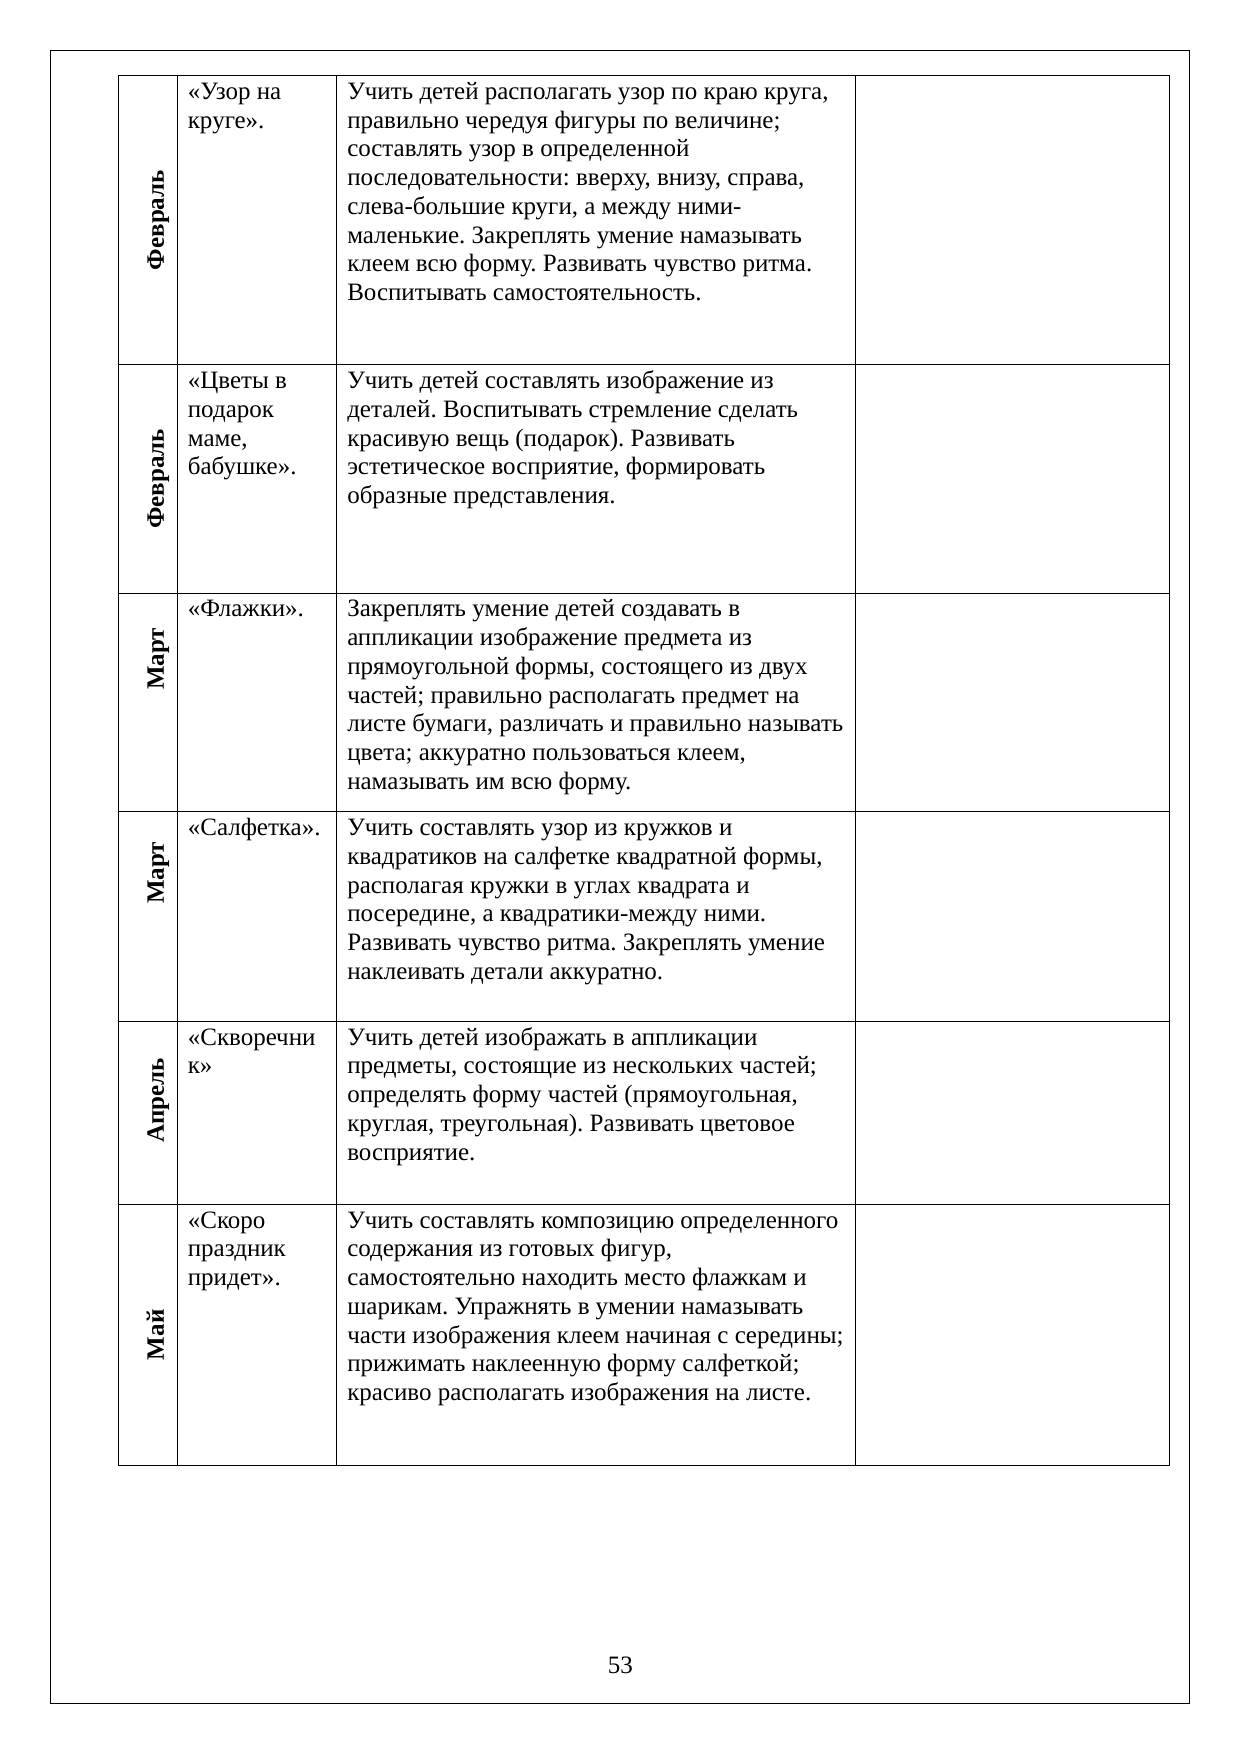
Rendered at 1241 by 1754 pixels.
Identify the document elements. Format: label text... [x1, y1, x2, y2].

table_cell Апрель [119, 1022, 177, 1204]
table_cell «Узор на круге». [178, 76, 336, 364]
table_cell Учить детей составлять изображение из деталей. Воспитывать стремление сделать красивую вещь (подарок). Развивать эстетическое восприятие, формировать образные представления. [337, 365, 855, 592]
table_cell «Скворечник» [178, 1022, 336, 1204]
table_cell [856, 1205, 1169, 1465]
table_cell Февраль [119, 365, 177, 592]
table_cell [856, 812, 1169, 1021]
table_cell Закреплять умение детей создавать в аппликации изображение предмета из прямоугольной формы, состоящего из двух частей; правильно располагать предмет на листе бумаги, различать и правильно называть цвета; аккуратно пользоваться клеем, намазывать им всю форму. [337, 594, 855, 811]
table_cell «Салфетка». [178, 812, 336, 1021]
table_cell Март [119, 812, 177, 1021]
table_cell [856, 365, 1169, 592]
table_cell «Флажки». [178, 594, 336, 811]
table_cell Март [119, 594, 177, 811]
table_cell Учить детей изображать в аппликации предметы, состоящие из нескольких частей; определять форму частей (прямоугольная, круглая, треугольная). Развивать цветовое восприятие. [337, 1022, 855, 1204]
table_cell «Цветы в подарок маме, бабушке». [178, 365, 336, 592]
table_cell [856, 1022, 1169, 1204]
table_cell [856, 76, 1169, 364]
table_cell [856, 594, 1169, 811]
table_cell Учить составлять узор из кружков и квадратиков на салфетке квадратной формы, располагая кружки в углах квадрата и посередине, а квадратики-между ними. Развивать чувство ритма. Закреплять умение наклеивать детали аккуратно. [337, 812, 855, 1021]
table_cell Учить составлять композицию определенного содержания из готовых фигур, самостоятельно находить место флажкам и шарикам. Упражнять в умении намазывать части изображения клеем начиная с середины; прижимать наклеенную форму салфеткой; красиво располагать изображения на листе. [337, 1205, 855, 1465]
table_cell Учить детей располагать узор по краю круга, правильно чередуя фигуры по величине; составлять узор в определенной последовательности: вверху, внизу, справа, слева-большие круги, а между ними-маленькие. Закреплять умение намазывать клеем всю форму. Развивать чувство ритма. Воспитывать самостоятельность. [337, 76, 855, 364]
table_cell Май [119, 1205, 177, 1465]
table_cell Февраль [119, 76, 177, 364]
table_cell «Скоро праздник придет». [178, 1205, 336, 1465]
